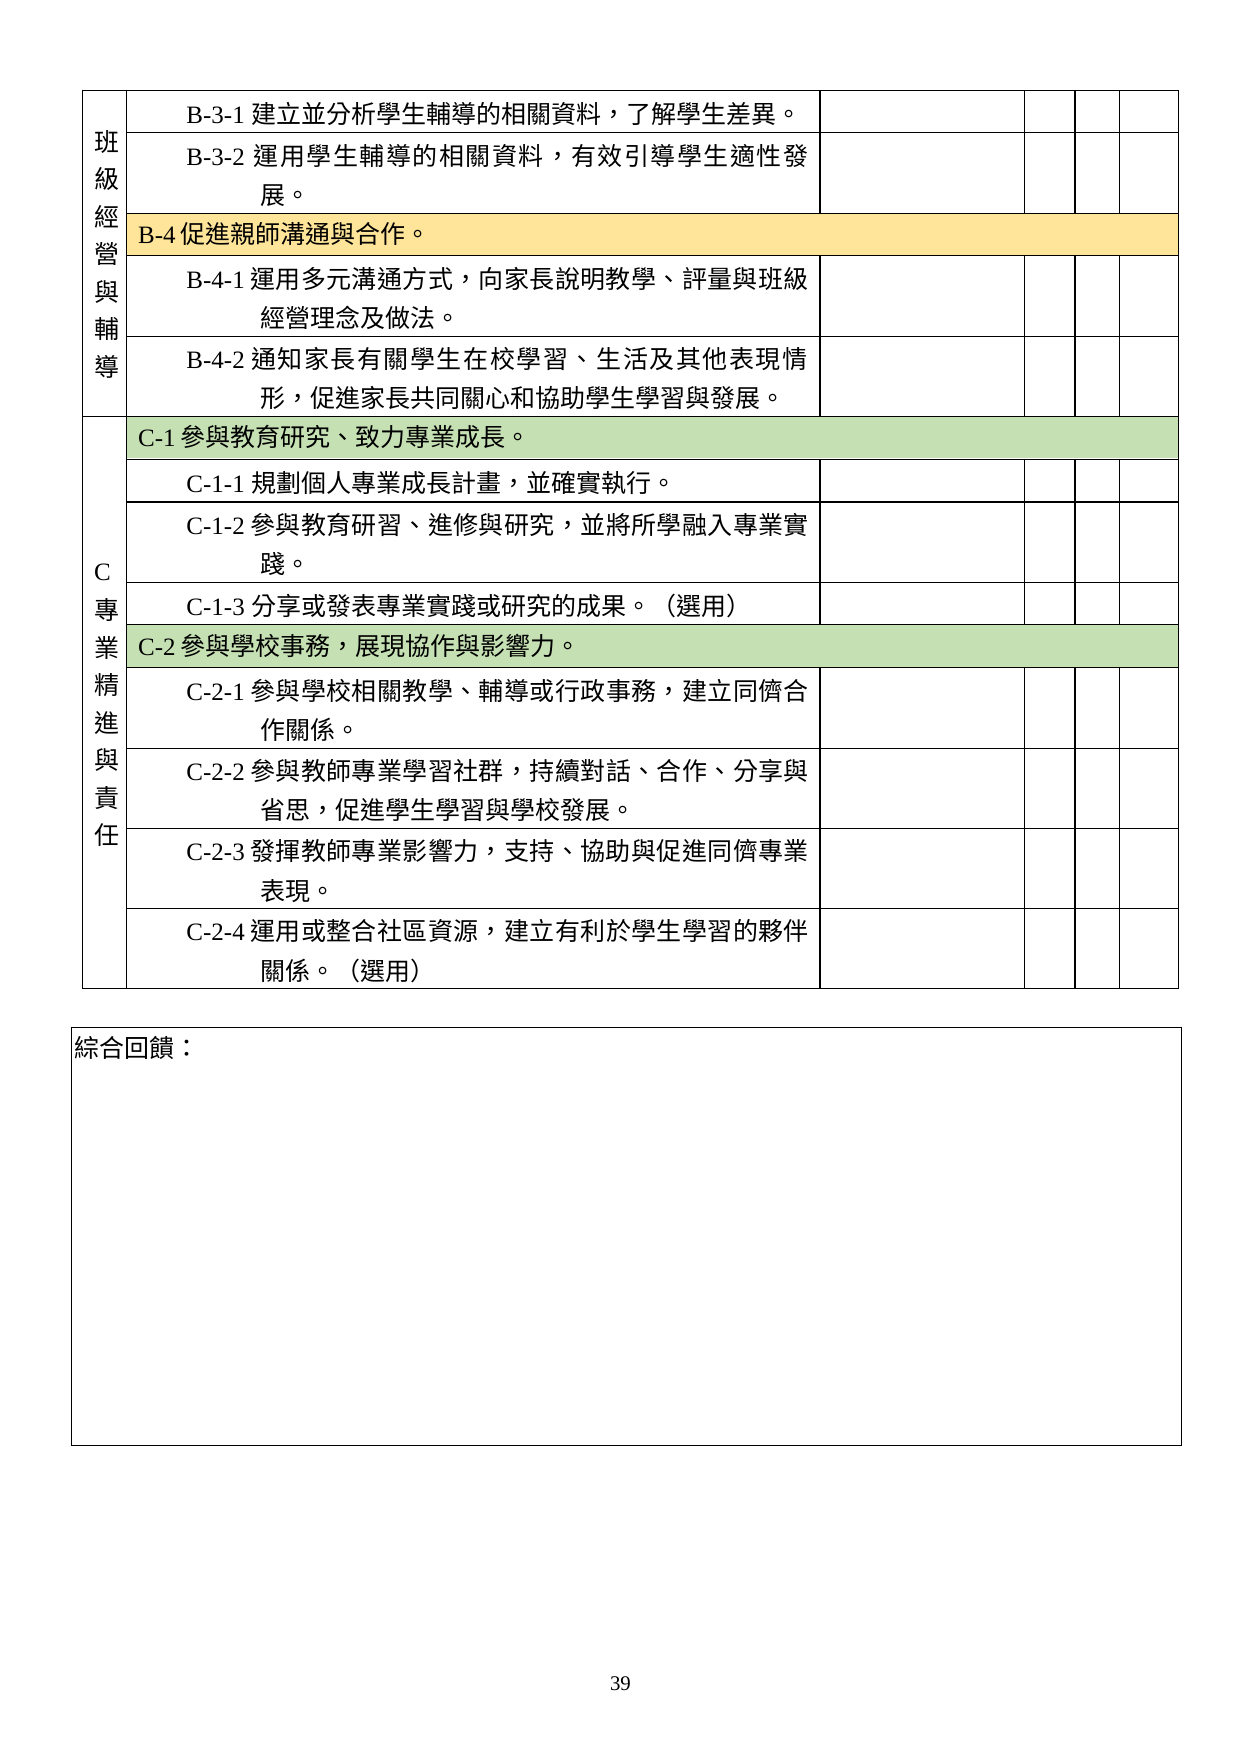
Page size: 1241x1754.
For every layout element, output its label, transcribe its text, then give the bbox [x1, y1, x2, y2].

table_cell [821, 91, 1024, 132]
table_cell [1120, 583, 1178, 624]
table_cell [1025, 583, 1074, 624]
table_cell [1076, 829, 1119, 908]
table_cell [1120, 337, 1178, 416]
table_cell C-2-1參與學校相關教學、輔導或行政事務，建立同儕合作關係。 [127, 668, 819, 747]
table_cell [1120, 909, 1178, 988]
table_cell [821, 749, 1024, 828]
table_cell [1076, 91, 1119, 132]
table_cell [821, 256, 1024, 336]
table_cell [1025, 749, 1074, 828]
table_cell C-1-1 規劃個人專業成長計畫，並確實執行。 [127, 460, 819, 501]
table_cell [1025, 256, 1074, 336]
table_cell [1120, 133, 1178, 212]
table_cell C-2-2參與教師專業學習社群，持續對話、合作、分享與省思，促進學生學習與學校發展。 [127, 749, 819, 828]
table_cell B-4促進親師溝通與合作。 [127, 214, 1178, 255]
table_cell [821, 909, 1024, 988]
table_cell [821, 133, 1024, 212]
table_cell C-1參與教育研究、致力專業成長。 [127, 417, 1178, 458]
table_cell [1120, 749, 1178, 828]
table_cell [1120, 91, 1178, 132]
table_cell B-4-1運用多元溝通方式，向家長說明教學、評量與班級經營理念及做法。 [127, 256, 819, 336]
table_header 綜合回饋： [72, 1028, 1181, 1445]
table_cell [1025, 133, 1074, 212]
table_cell [821, 337, 1024, 416]
table_cell [1120, 503, 1178, 582]
table_cell C-1-3 分享或發表專業實踐或研究的成果。（選用） [127, 583, 819, 624]
table_cell [1025, 829, 1074, 908]
table_cell B-3-1 建立並分析學生輔導的相關資料，了解學生差異。 [127, 91, 819, 132]
table_cell [1076, 503, 1119, 582]
table_cell [1076, 256, 1119, 336]
table_cell C-2-4運用或整合社區資源，建立有利於學生學習的夥伴關係。（選用） [127, 909, 819, 988]
table_cell [1025, 503, 1074, 582]
table_cell 班級經營與輔導 [83, 91, 126, 416]
table_cell B-4-2通知家長有關學生在校學習、生活及其他表現情形，促進家長共同關心和協助學生學習與發展。 [127, 337, 819, 416]
table_cell [1076, 583, 1119, 624]
table_cell [1120, 668, 1178, 747]
table_cell [1076, 133, 1119, 212]
table_cell [1025, 91, 1074, 132]
table_cell [1076, 668, 1119, 747]
table_cell [1076, 337, 1119, 416]
table_cell C專業精進與責任 [83, 417, 126, 988]
table_cell [821, 829, 1024, 908]
table_cell [1025, 668, 1074, 747]
table_cell [1120, 256, 1178, 336]
table_cell C-1-2參與教育研習、進修與研究，並將所學融入專業實踐。 [127, 503, 819, 582]
table_cell C-2-3發揮教師專業影響力，支持、協助與促進同儕專業表現。 [127, 829, 819, 908]
table_cell [1025, 460, 1074, 501]
table_cell [1076, 460, 1119, 501]
table_cell [821, 583, 1024, 624]
table_cell [1120, 460, 1178, 501]
table_cell B-3-2 運用學生輔導的相關資料，有效引導學生適性發展。 [127, 133, 819, 212]
table_cell [821, 668, 1024, 747]
table_cell [1025, 337, 1074, 416]
table_cell [1120, 829, 1178, 908]
table_cell [1076, 749, 1119, 828]
table_cell C-2參與學校事務，展現協作與影響力。 [127, 625, 1178, 667]
table_cell [821, 503, 1024, 582]
table_cell [1025, 909, 1074, 988]
table_cell [821, 460, 1024, 501]
table_cell [1076, 909, 1119, 988]
